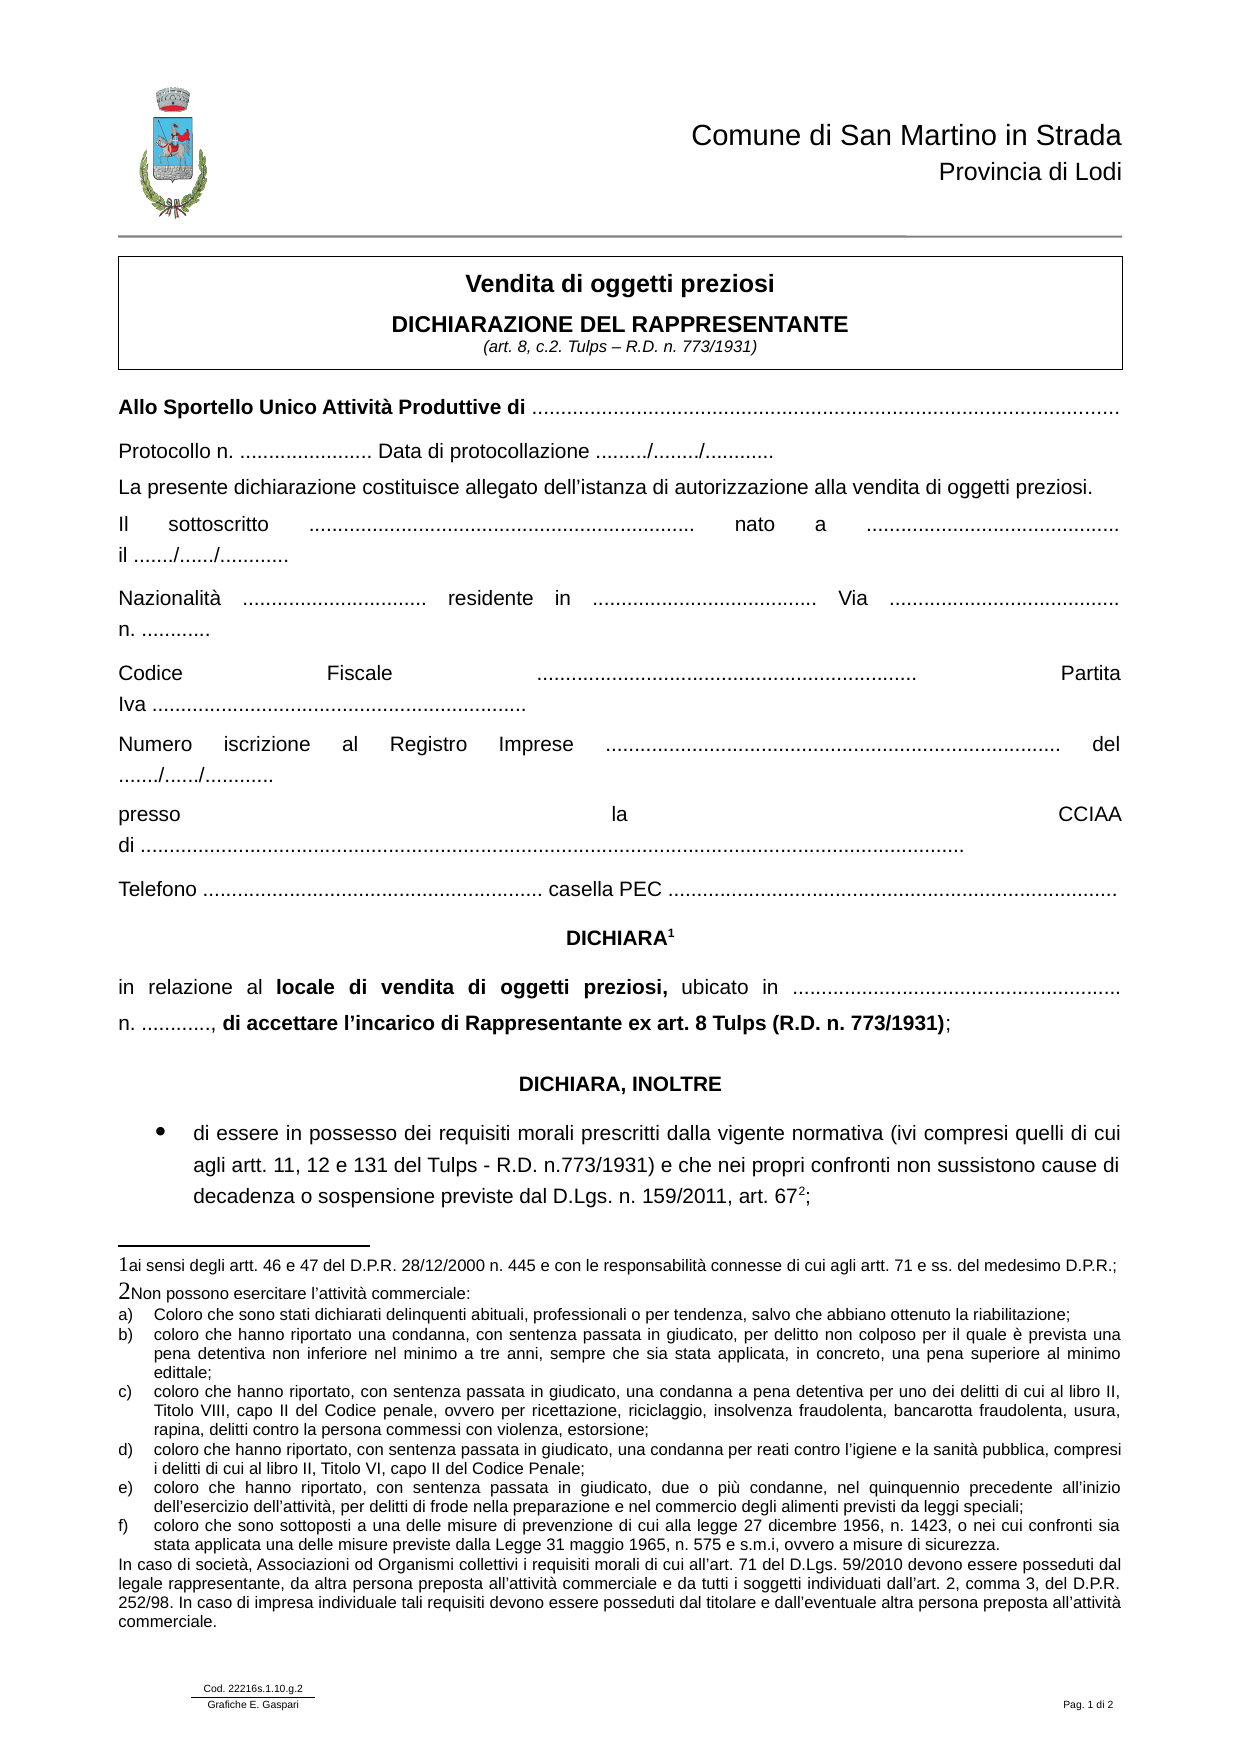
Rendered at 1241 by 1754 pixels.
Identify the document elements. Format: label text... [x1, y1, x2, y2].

text in relazione al locale di vendita di oggetti preziosi, ubicato in ......................................................... n. ............, di accettare l’incarico di Rappresentante ex art. 8 Tulps (R.D. n. 773/1931); [118, 975, 1122, 1035]
list In caso di società, Associazioni od Organismi collettivi i requisiti morali di cui all’art. 71 del D.Lgs. 59/2010 devono essere posseduti dal legale rappresentante, da altra persona preposta all’attività commerciale e da tutti i soggetti individuati dall’art. 2, comma 3, del D.P.R. 252/98. In caso di impresa individuale tali requisiti devono essere posseduti dal titolare e dall’eventuale altra persona preposta all’attività commerciale. [118, 1554, 1122, 1631]
list coloro che hanno riportato una condanna, con sentenza passata in giudicato, per delitto non colposo per il quale è prevista una pena detentiva non inferiore nel minimo a tre anni, sempre che sia stata applicata, in concreto, una pena superiore al minimo edittale; [118, 1324, 1122, 1382]
text Protocollo n. ....................... Data di protocollazione ........./......../............ [118, 438, 1122, 462]
text DICHIARA, INOLTRE [118, 1072, 1122, 1096]
text Telefono ........................................................... casella PEC .............................................................................. [118, 877, 1122, 901]
list Coloro che sono stati dichiarati delinquenti abituali, professionali o per tendenza, salvo che abbiano ottenuto la riabilitazione; [118, 1305, 1122, 1324]
list di essere in possesso dei requisiti morali prescritti dalla vigente normativa (ivi compresi quelli di cui agli artt. 11, 12 e 131 del Tulps - R.D. n.773/1931) e che nei propri confronti non sussistono cause di decadenza o sospensione previste dal D.Lgs. n. 159/2011, art. 67; [156, 1121, 1122, 1208]
list coloro che hanno riportato, con sentenza passata in giudicato, una condanna per reati contro l’igiene e la sanità pubblica, compresi i delitti di cui al libro II, Titolo VI, capo II del Codice Penale; [118, 1439, 1122, 1478]
text Comune di San Martino in Strada [224, 118, 1122, 152]
list Non possono esercitare l’attività commerciale: [118, 1276, 1122, 1305]
text Numero iscrizione al Registro Imprese ............................................................................... del ......./....../............ [118, 732, 1122, 787]
list coloro che hanno riportato, con sentenza passata in giudicato, una condanna a pena detentiva per uno dei delitti di cui al libro II, Titolo VIII, capo II del Codice penale, ovvero per ricettazione, riciclaggio, insolvenza fraudolenta, bancarotta fraudolenta, usura, rapina, delitti contro la persona commessi con violenza, estorsione; [118, 1382, 1122, 1439]
list coloro che hanno riportato, con sentenza passata in giudicato, due o più condanne, nel quinquennio precedente all’inizio dell’esercizio dell’attività, per delitti di frode nella preparazione e nel commercio degli alimenti previsti da leggi speciali; [118, 1478, 1122, 1516]
text ai sensi degli artt. 46 e 47 del D.P.R. 28/12/2000 n. 445 e con le responsabilità connesse di cui agli artt. 71 e ss. del medesimo D.P.R.; [118, 1252, 1122, 1276]
text presso la CCIAA di ............................................................................................................................................... [118, 802, 1122, 857]
text Il sottoscritto ................................................................... nato a ............................................ il ......./....../............ [118, 511, 1122, 566]
text La presente dichiarazione costituisce allegato dell’istanza di autorizzazione alla vendita di oggetti preziosi. [118, 475, 1122, 499]
text Provincia di Lodi [224, 157, 1122, 185]
text DICHIARA [118, 926, 1122, 950]
picture [122, 87, 224, 219]
text Codice Fiscale .................................................................. Partita Iva ................................................................. [118, 661, 1122, 716]
list coloro che sono sottoposti a una delle misure di prevenzione di cui alla legge 27 dicembre 1956, n. 1423, o nei cui confronti sia stata applicata una delle misure previste dalla Legge 31 maggio 1965, n. 575 e s.m.i, ovvero a misure di sicurezza. [118, 1516, 1122, 1554]
text Allo Sportello Unico Attività Produttive di [118, 395, 1122, 419]
table_header Vendita di oggetti preziosi DICHIARAZIONE DEL RAPPRESENTANTE (art. 8, c.2. Tulps – R.D. n. 773/1931) [119, 257, 1122, 369]
text Nazionalità ................................ residente in ....................................... Via ........................................ n. ............ [118, 586, 1122, 641]
